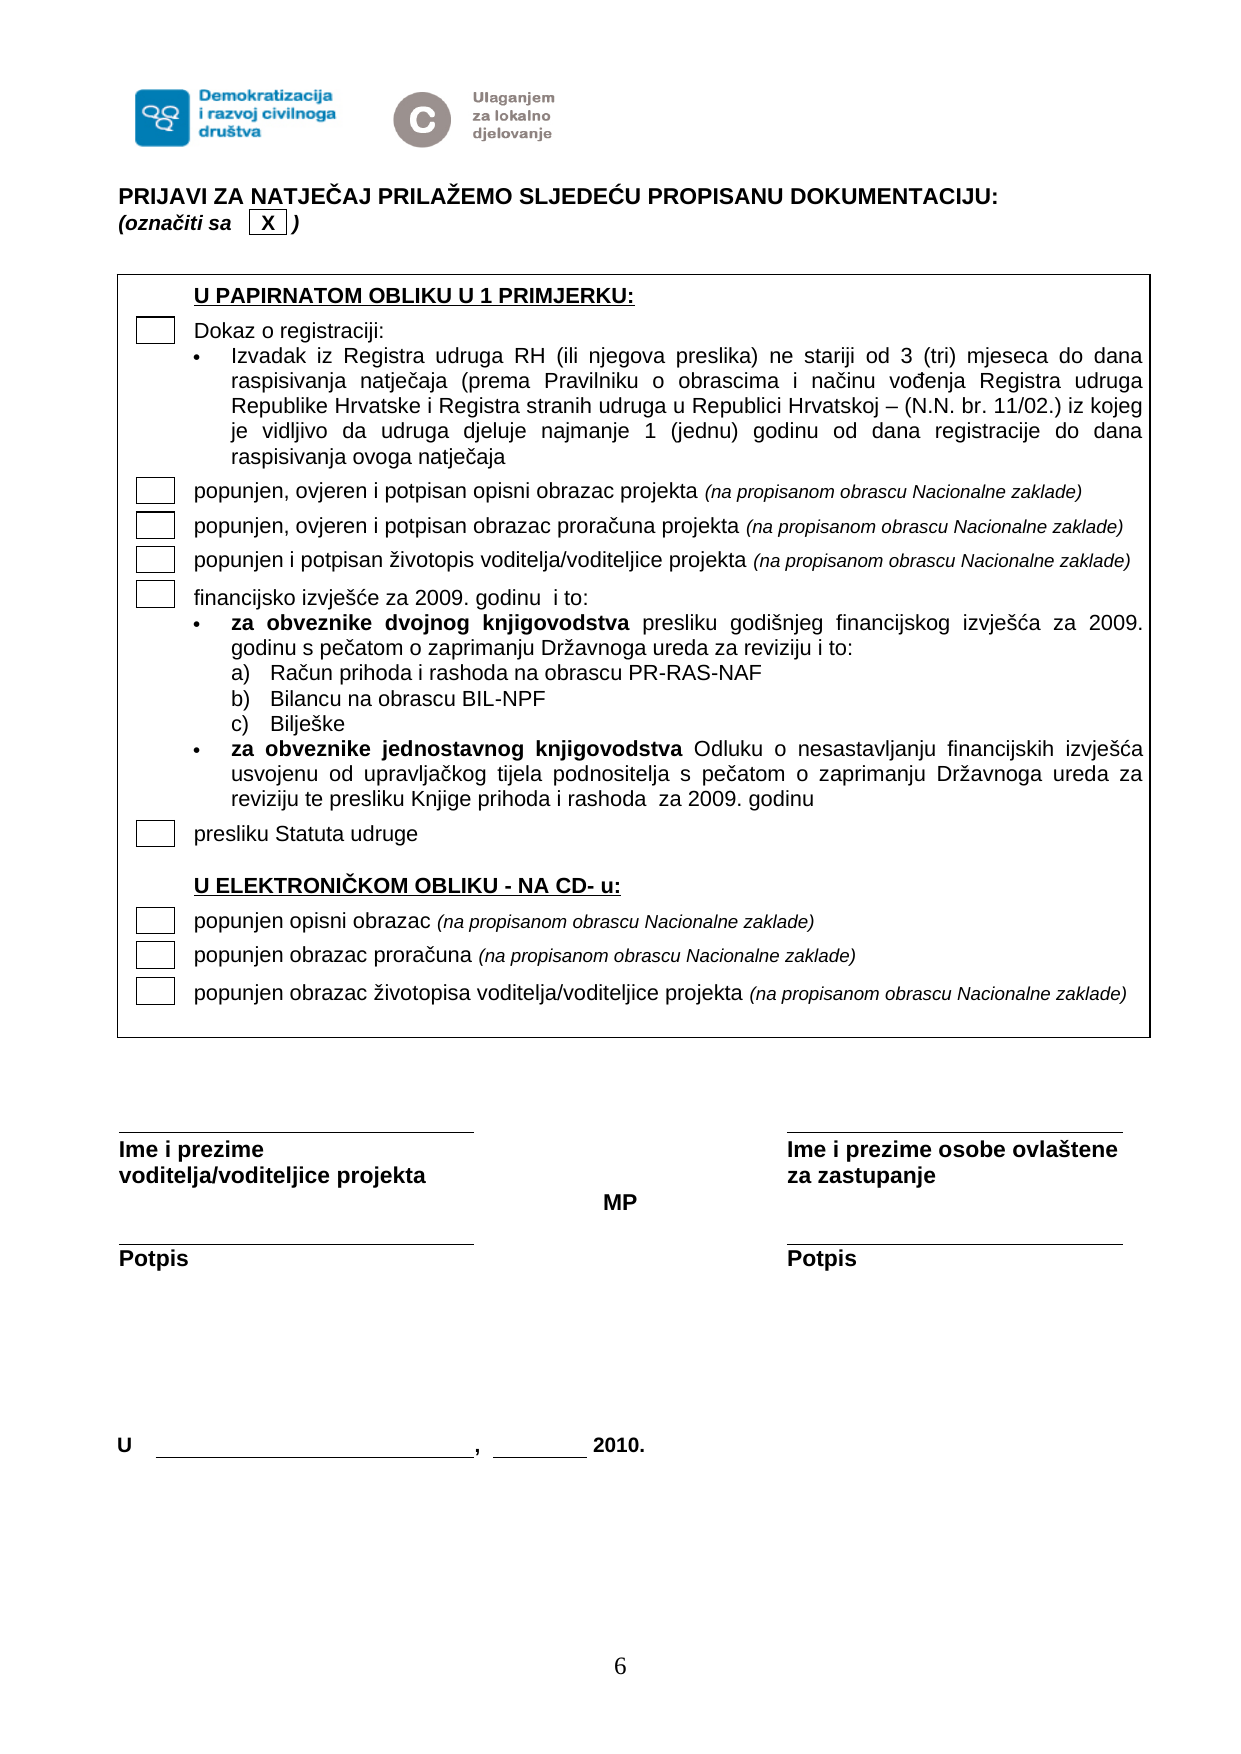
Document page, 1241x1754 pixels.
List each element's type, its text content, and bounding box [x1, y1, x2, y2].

table_cell [136, 344, 175, 469]
table_cell popunjen opisni obrazac (na propisanom obrascu Nacionalne zaklade) [194, 907, 1149, 933]
table_cell popunjen obrazac proračuna (na propisanom obrascu Nacionalne zaklade) popunjen obrazac životopisa voditelja/voditeljice projekta (na propisanom obrascu Nacionalne zaklade) [194, 941, 1149, 1029]
picture [392, 91, 556, 148]
table_header X [250, 210, 286, 234]
table_cell [137, 318, 174, 343]
table_header U [118, 1430, 156, 1457]
table_header [119, 1215, 474, 1244]
table_cell [136, 469, 175, 477]
table_cell [136, 282, 175, 308]
table_cell [194, 846, 1149, 872]
text MP [118, 1188, 1122, 1215]
table_cell presliku Statuta udruge [194, 820, 1149, 846]
table_header [118, 275, 136, 1037]
table_header ) [287, 209, 306, 234]
table_cell Ime i prezime voditelja/voditeljice projekta [119, 1133, 474, 1188]
table_cell [194, 538, 1149, 546]
table_cell U ELEKTRONIČKOM OBLIKU - NA CD- u: [194, 872, 1149, 898]
table_header [787, 1215, 1123, 1244]
table_header [493, 1430, 587, 1457]
table_cell [136, 899, 175, 907]
table_cell [137, 908, 174, 933]
table_cell [194, 469, 1149, 477]
table_cell [137, 978, 174, 1003]
table_cell [137, 478, 174, 503]
table_cell Ime i prezime osobe ovlaštene za zastupanje [787, 1133, 1123, 1188]
table_cell popunjen, ovjeren i potpisan obrazac proračuna projekta (na propisanom obrascu Nacionalne zaklade) [194, 511, 1149, 538]
table_cell U PAPIRNATOM OBLIKU U 1 PRIMJERKU: [194, 282, 1149, 308]
table_cell popunjen, ovjeren i potpisan opisni obrazac projekta (na propisanom obrascu Nacionalne zaklade) [194, 477, 1149, 503]
text PRIJAVI ZA NATJEČAJ PRILAŽEMO SLJEDEĆU PROPISANU DOKUMENTACIJU: [118, 183, 1122, 209]
table_cell Dokaz o registraciji: Izvadak iz Registra udruga RH (ili njegova preslika) ne stariji od 3 (tri) mjeseca do dana raspisivanja natječaja (prema Pravilniku o obrascima i načinu vođenja Registra udruga Republike Hrvatske i Registra stranih udruga u Republici Hrvatskoj – (N.N. br. 11/02.) iz kojeg je vidljivo da udruga djeluje najmanje 1 (jednu) godinu od dana registracije do dana raspisivanja ovoga natječaja [194, 316, 1149, 469]
table_cell [136, 847, 175, 872]
table_cell popunjen i potpisan životopis voditelja/voditeljice projekta (na propisanom obrascu Nacionalne zaklade) financijsko izvješće za 2009. godinu i to: za obveznike dvojnog knjigovodstva presliku godišnjeg financijskog izvješća za 2009. godinu s pečatom o zaprimanju Državnoga ureda za reviziju i to: Račun prihoda i rashoda na obrascu PR-RAS-NAF Bilancu na obrascu BIL-NPF Bilješke za obveznike jednostavnog knjigovodstva Odluku o nesastavljanju financijskih izvješća usvojenu od upravljačkog tijela podnositelja s pečatom o zaprimanju Državnoga ureda za reviziju te presliku Knjige prihoda i rashoda za 2009. godinu [194, 546, 1149, 812]
table_cell [474, 1132, 787, 1188]
table_cell [137, 821, 174, 846]
table_header 2010. [587, 1430, 681, 1457]
table_cell [194, 1029, 1149, 1037]
table_cell Potpis [787, 1245, 1123, 1272]
table_header [474, 1103, 787, 1132]
table_cell [136, 539, 175, 546]
table_cell [136, 573, 175, 580]
table_header (označiti sa [118, 209, 249, 234]
table_header [194, 275, 1149, 282]
table_cell [474, 1244, 787, 1272]
table_cell [137, 547, 174, 572]
table_cell [194, 899, 1149, 907]
table_header [474, 1215, 787, 1244]
table_cell [136, 1005, 175, 1037]
table_cell [136, 308, 175, 316]
table_header , [474, 1430, 493, 1457]
table_cell [137, 513, 174, 538]
table_header [156, 1430, 474, 1457]
table_cell [137, 942, 174, 967]
table_cell [136, 608, 175, 820]
table_cell [194, 812, 1149, 820]
table_cell Potpis [119, 1245, 474, 1272]
table_cell [194, 503, 1149, 511]
table_cell [194, 933, 1149, 941]
table_cell [136, 934, 175, 941]
table_cell [136, 872, 175, 898]
table_cell [137, 581, 174, 607]
table_header [787, 1103, 1123, 1132]
table_cell [136, 504, 175, 511]
table_cell [136, 969, 175, 977]
table_cell [194, 308, 1149, 316]
table_header [175, 275, 193, 1037]
table_header [119, 1103, 474, 1132]
table_header [136, 275, 175, 282]
picture [134, 89, 360, 148]
